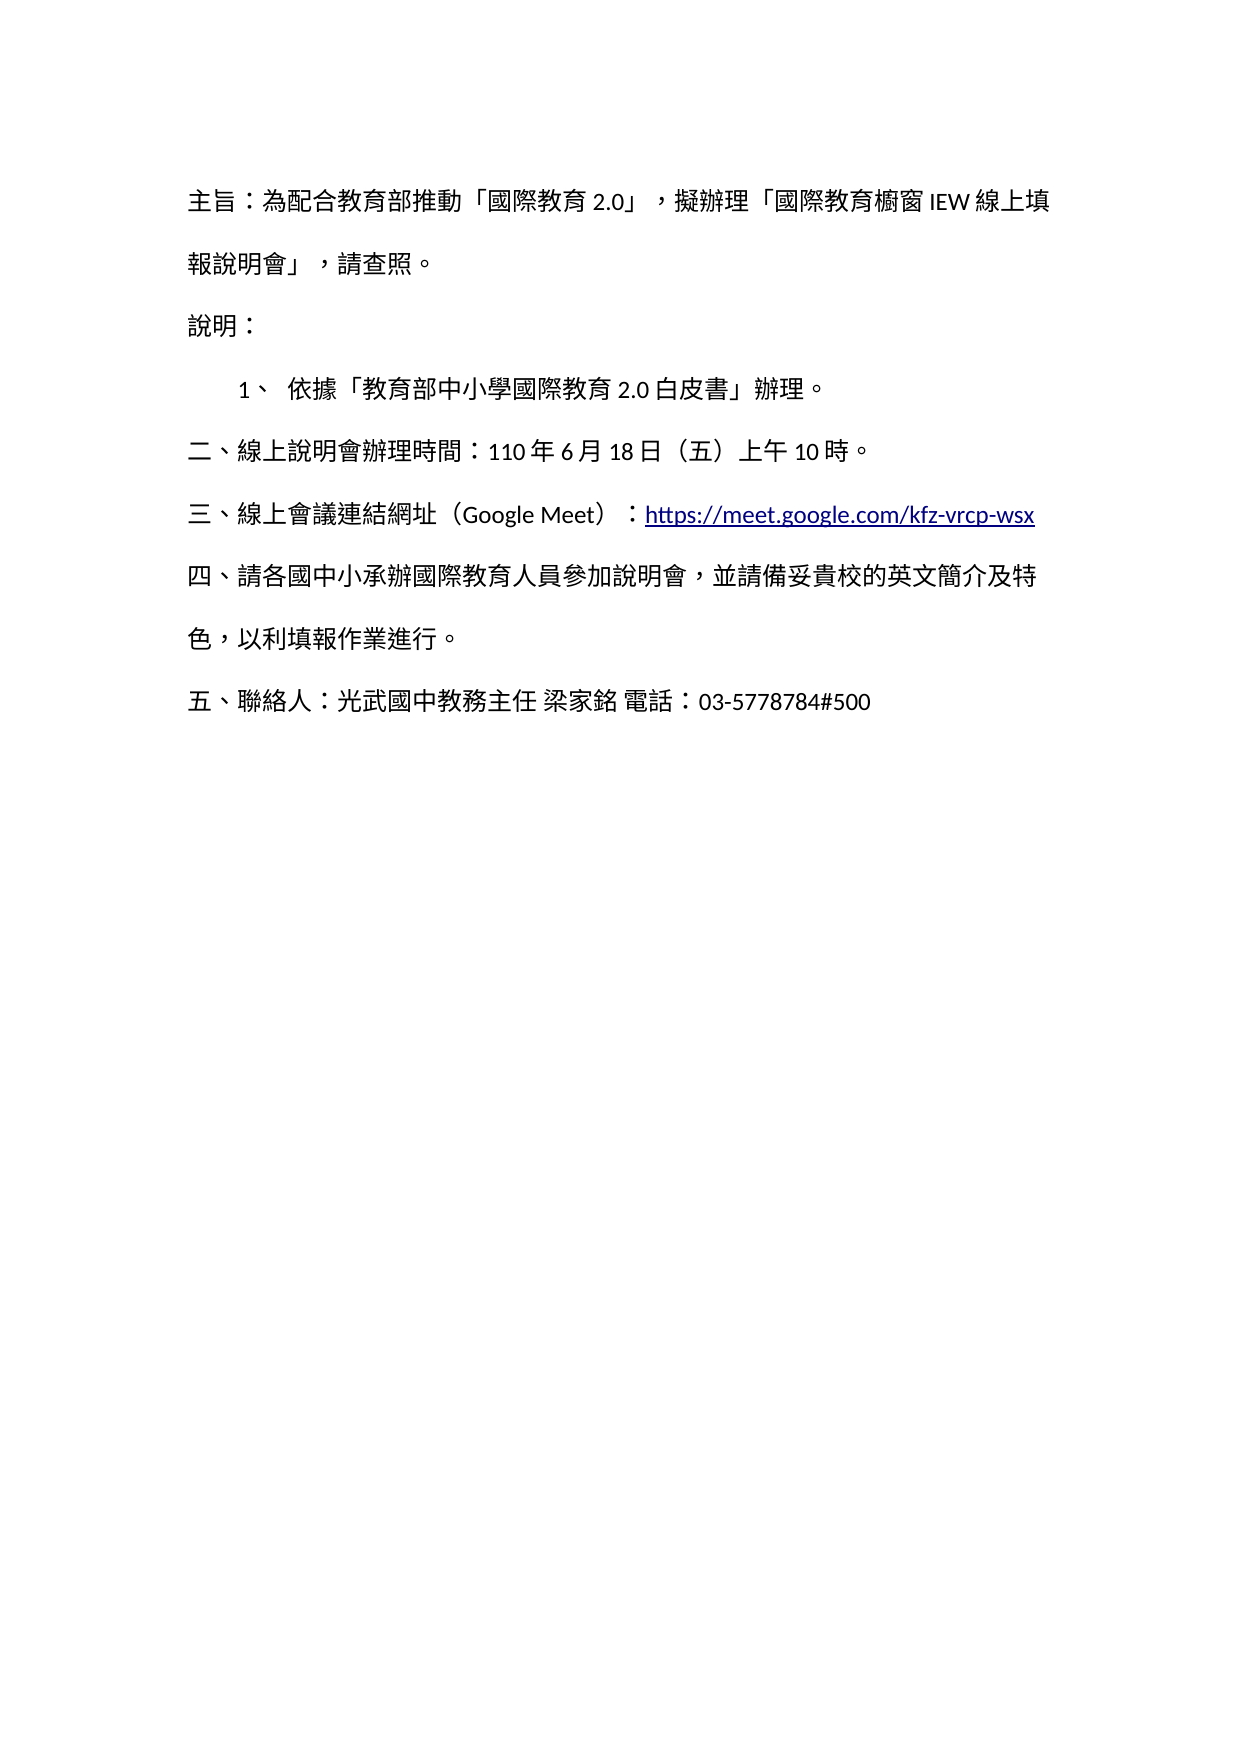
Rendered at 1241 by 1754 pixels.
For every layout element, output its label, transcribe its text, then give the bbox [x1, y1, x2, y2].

text 說明： [187, 283, 1053, 346]
text 二、線上說明會辦理時間：110年6月18日（五）上午10時。 [187, 408, 1053, 471]
text 四、請各國中小承辦國際教育人員參加說明會，並請備妥貴校的英文簡介及特色，以利填報作業進行。 [187, 533, 1053, 658]
text 五、聯絡人：光武國中教務主任 梁家銘 電話：03-5778784#500 [187, 658, 1053, 721]
text 三、線上會議連結網址（Google Meet）：https://meet.google.com/kfz-vrcp-wsx [187, 471, 1053, 533]
text 主旨：為配合教育部推動「國際教育2.0」，擬辦理「國際教育櫥窗IEW線上填報說明會」，請查照。 [187, 158, 1053, 283]
list 依據「教育部中小學國際教育2.0白皮書」辦理。 [237, 346, 1053, 408]
